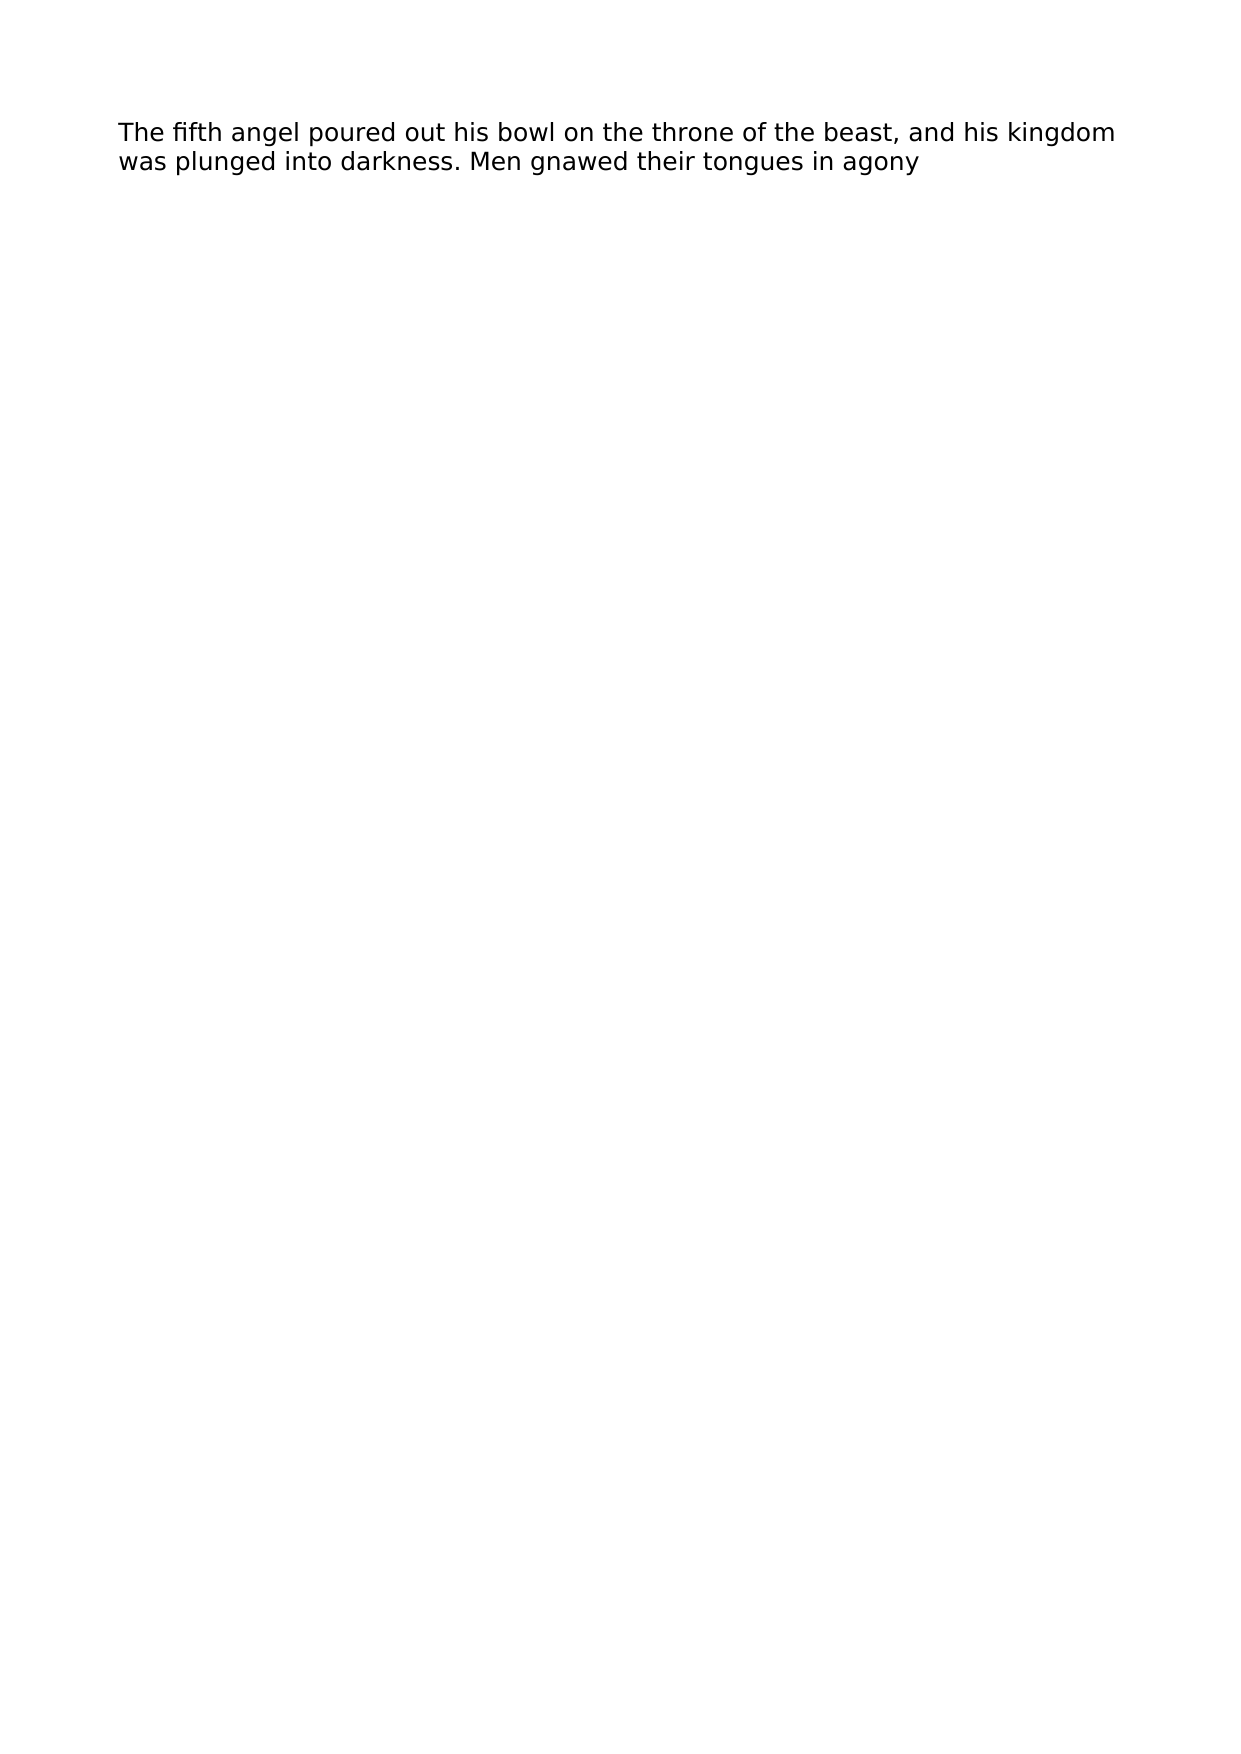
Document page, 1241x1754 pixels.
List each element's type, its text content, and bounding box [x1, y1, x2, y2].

text The fifth angel poured out his bowl on the throne of the beast, and his kingdom was plunged into darkness. Men gnawed their tongues in agony [118, 118, 1122, 176]
